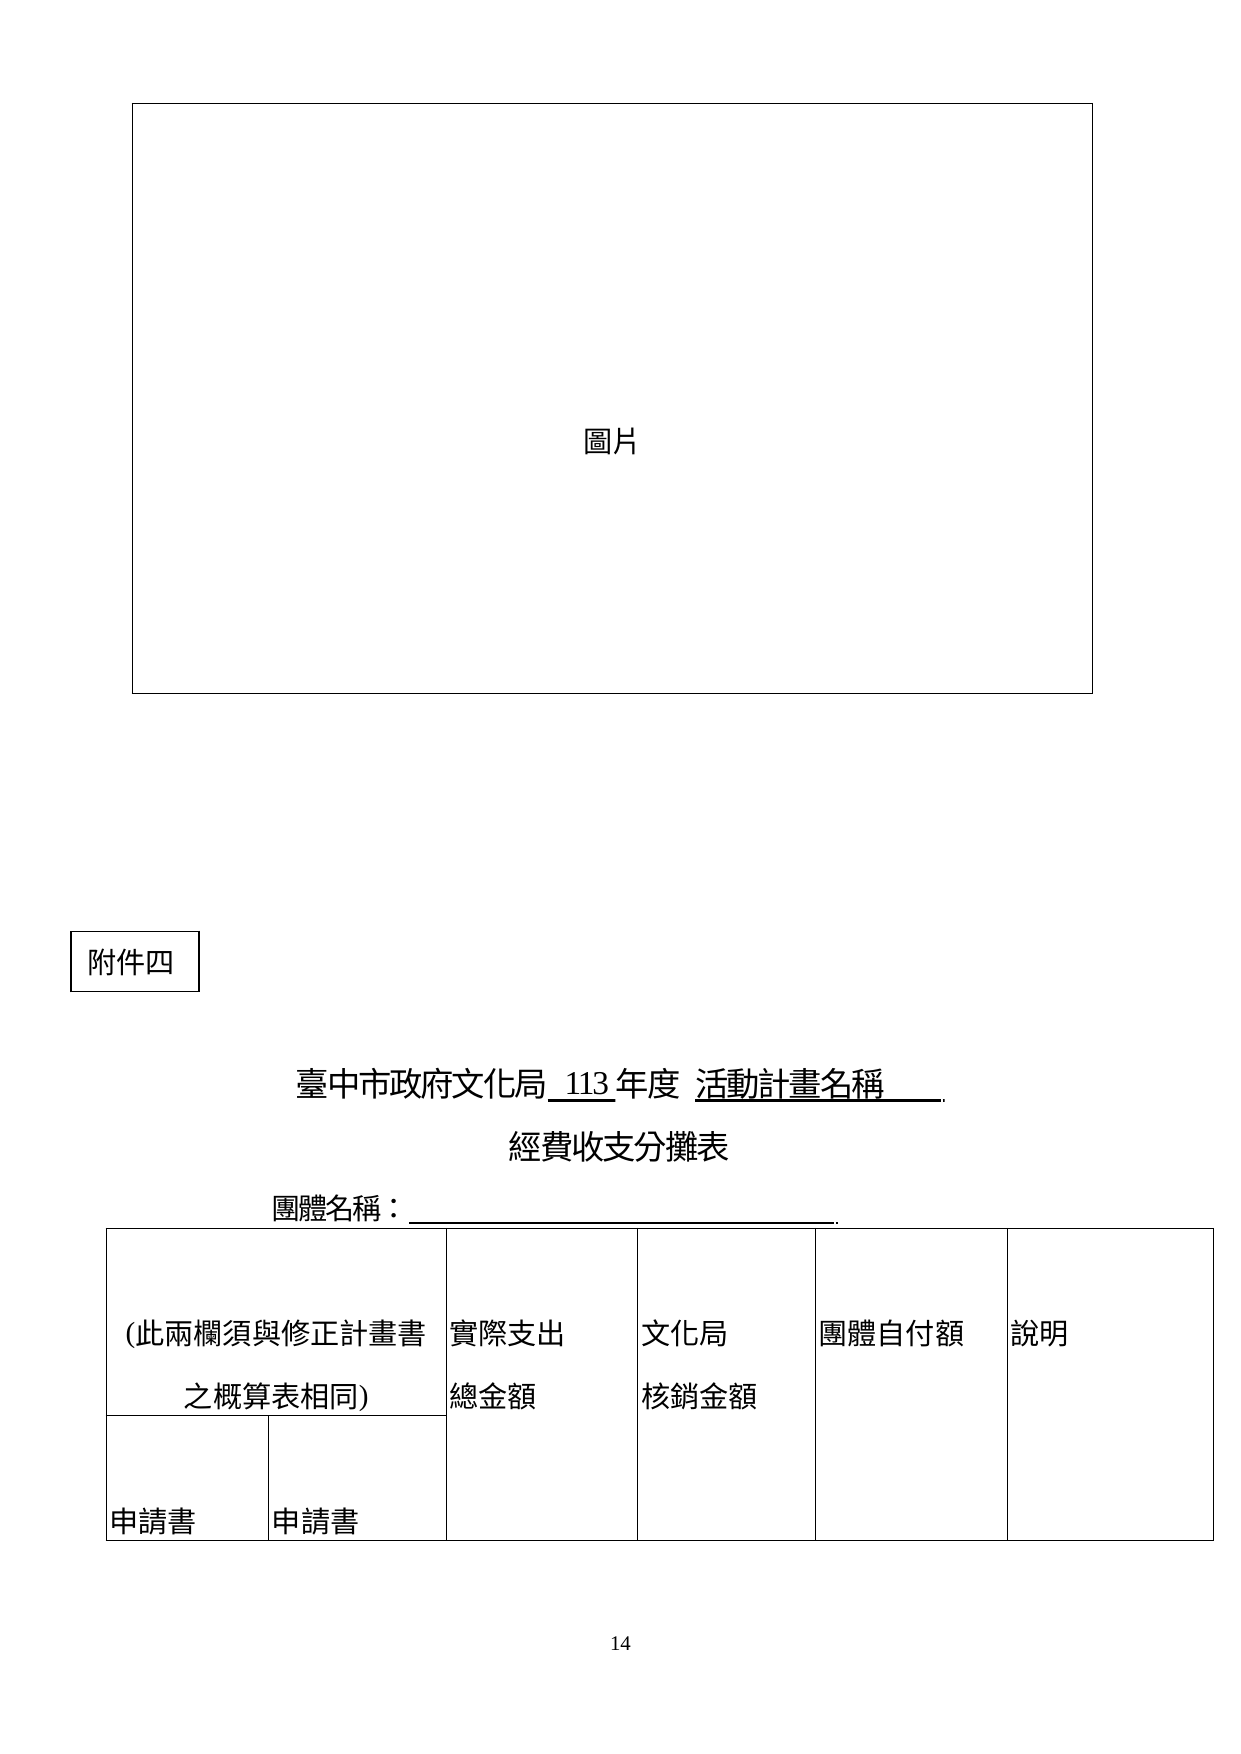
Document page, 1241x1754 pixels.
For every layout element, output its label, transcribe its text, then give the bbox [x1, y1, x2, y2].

table_cell 圖片 [133, 104, 1092, 693]
table_header 團體自付額 [816, 1229, 1007, 1540]
table_header 實際支出 總金額 [447, 1229, 637, 1540]
table_header (此兩欄須與修正計畫書 之概算表相同) [107, 1229, 446, 1415]
text 經費收支分攤表 [118, 1103, 1122, 1165]
text 臺中市政府文化局 113年度 活動計畫名稱 [118, 1040, 1122, 1103]
table_cell 申請書 [269, 1416, 446, 1540]
text 團體名稱： [118, 1165, 1122, 1228]
text 附件四 [87, 940, 183, 981]
table_header 說明 [1008, 1229, 1213, 1540]
table_cell 申請書 [107, 1416, 268, 1540]
table_header 文化局 核銷金額 [638, 1229, 815, 1540]
